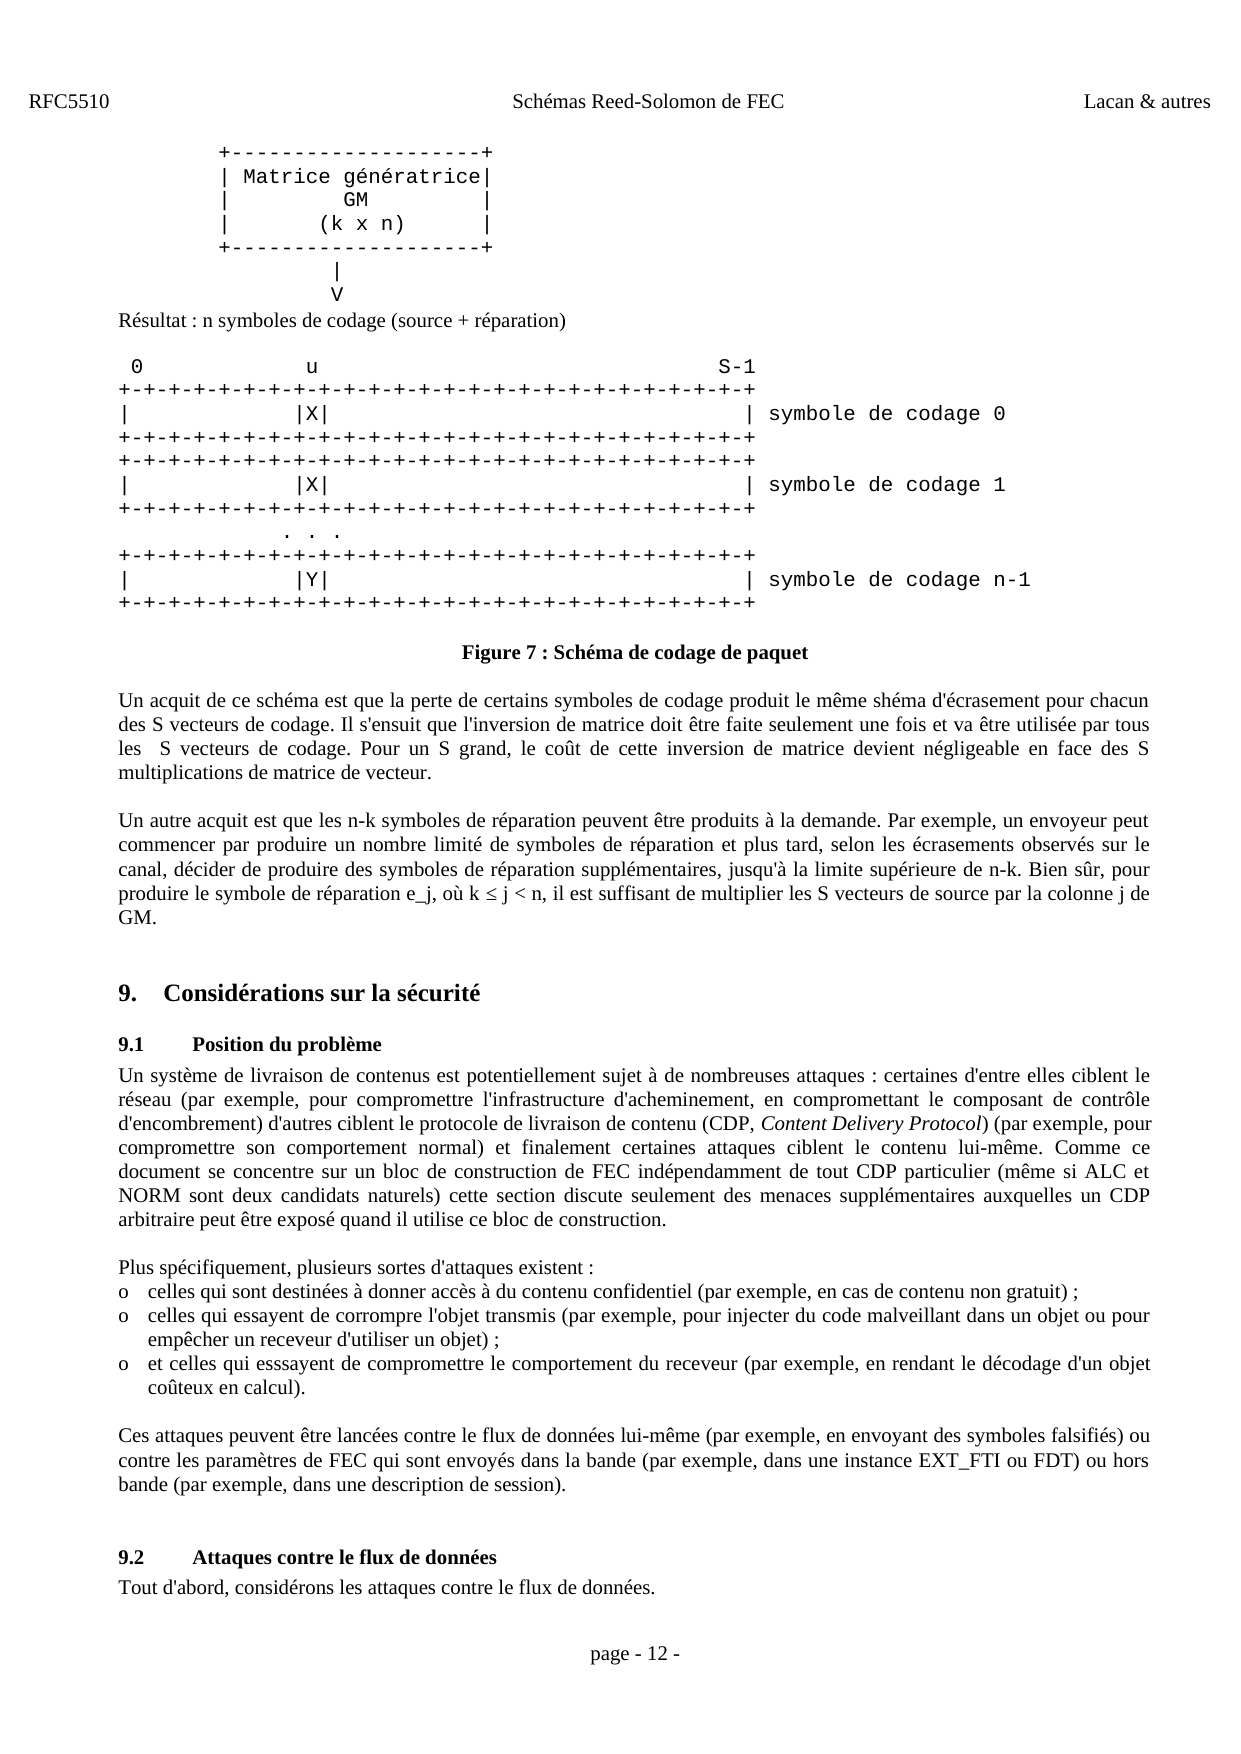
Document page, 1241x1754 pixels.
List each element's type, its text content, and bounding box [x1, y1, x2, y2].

subtitle 9.2 Attaques contre le flux de données [118, 1545, 1152, 1569]
text o celles qui essayent de corrompre l'objet transmis (par exemple, pour injecter du code malveillant dans un objet ou pour empêcher un receveur d'utiliser un objet) ; [118, 1303, 1152, 1351]
text +--------------------+ [118, 237, 1152, 260]
text | (k x n) | [118, 213, 1152, 237]
text | |Y| | symbole de codage n-1 [118, 568, 1152, 592]
text Un système de livraison de contenus est potentiellement sujet à de nombreuses attaques : certaines d'entre elles ciblent le réseau (par exemple, pour compromettre l'infrastructure d'acheminement, en compromettant le composant de contrôle d'encombrement) d'autres ciblent le protocole de livraison de contenu (CDP, Content Delivery Protocol) (par exemple, pour compromettre son comportement normal) et finalement certaines attaques ciblent le contenu lui-même. Comme ce document se concentre sur un bloc de construction de FEC indépendamment de tout CDP particulier (même si ALC et NORM sont deux candidats naturels) cette section discute seulement des menaces supplémentaires auxquelles un CDP arbitraire peut être exposé quand il utilise ce bloc de construction. [118, 1062, 1152, 1231]
text Plus spécifiquement, plusieurs sortes d'attaques existent : [118, 1255, 1152, 1279]
text | GM | [118, 189, 1152, 213]
text o et celles qui esssayent de compromettre le comportement du receveur (par exemple, en rendant le décodage d'un objet coûteux en calcul). [118, 1351, 1152, 1399]
text +-+-+-+-+-+-+-+-+-+-+-+-+-+-+-+-+-+-+-+-+-+-+-+-+-+ [118, 498, 1152, 521]
text +-+-+-+-+-+-+-+-+-+-+-+-+-+-+-+-+-+-+-+-+-+-+-+-+-+ [118, 592, 1152, 616]
text 0 u S-1 [118, 356, 1152, 379]
text | Matrice génératrice| [118, 166, 1152, 189]
text Ces attaques peuvent être lancées contre le flux de données lui-même (par exemple, en envoyant des symboles falsifiés) ou contre les paramètres de FEC qui sont envoyés dans la bande (par exemple, dans une instance EXT_FTI ou FDT) ou hors bande (par exemple, dans une description de session). [118, 1423, 1152, 1496]
subtitle 9. Considérations sur la sécurité [118, 978, 1152, 1006]
text Un acquit de ce schéma est que la perte de certains symboles de codage produit le même shéma d'écrasement pour chacun des S vecteurs de codage. Il s'ensuit que l'inversion de matrice doit être faite seulement une fois et va être utilisée par tous les S vecteurs de codage. Pour un S grand, le coût de cette inversion de matrice devient négligeable en face des S multiplications de matrice de vecteur. [118, 688, 1152, 784]
text V [118, 284, 1152, 308]
text | |X| | symbole de codage 0 [118, 403, 1152, 427]
text Résultat : n symboles de codage (source + réparation) [118, 308, 1152, 332]
text +-+-+-+-+-+-+-+-+-+-+-+-+-+-+-+-+-+-+-+-+-+-+-+-+-+ [118, 427, 1152, 450]
subtitle Figure 7 : Schéma de codage de paquet [118, 640, 1152, 664]
text . . . [118, 521, 1152, 545]
text o celles qui sont destinées à donner accès à du contenu confidentiel (par exemple, en cas de contenu non gratuit) ; [118, 1279, 1152, 1303]
text +--------------------+ [118, 142, 1152, 166]
text | |X| | symbole de codage 1 [118, 474, 1152, 498]
text +-+-+-+-+-+-+-+-+-+-+-+-+-+-+-+-+-+-+-+-+-+-+-+-+-+ [118, 545, 1152, 568]
subtitle 9.1 Position du problème [118, 1032, 1152, 1056]
text +-+-+-+-+-+-+-+-+-+-+-+-+-+-+-+-+-+-+-+-+-+-+-+-+-+ [118, 450, 1152, 474]
text | [118, 260, 1152, 284]
text Tout d'abord, considérons les attaques contre le flux de données. [118, 1575, 1152, 1599]
text Un autre acquit est que les n-k symboles de réparation peuvent être produits à la demande. Par exemple, un envoyeur peut commencer par produire un nombre limité de symboles de réparation et plus tard, selon les écrasements observés sur le canal, décider de produire des symboles de réparation supplémentaires, jusqu'à la limite supérieure de n-k. Bien sûr, pour produire le symbole de réparation e_j, où k ≤ j < n, il est suffisant de multiplier les S vecteurs de source par la colonne j de GM. [118, 808, 1152, 929]
text +-+-+-+-+-+-+-+-+-+-+-+-+-+-+-+-+-+-+-+-+-+-+-+-+-+ [118, 379, 1152, 403]
